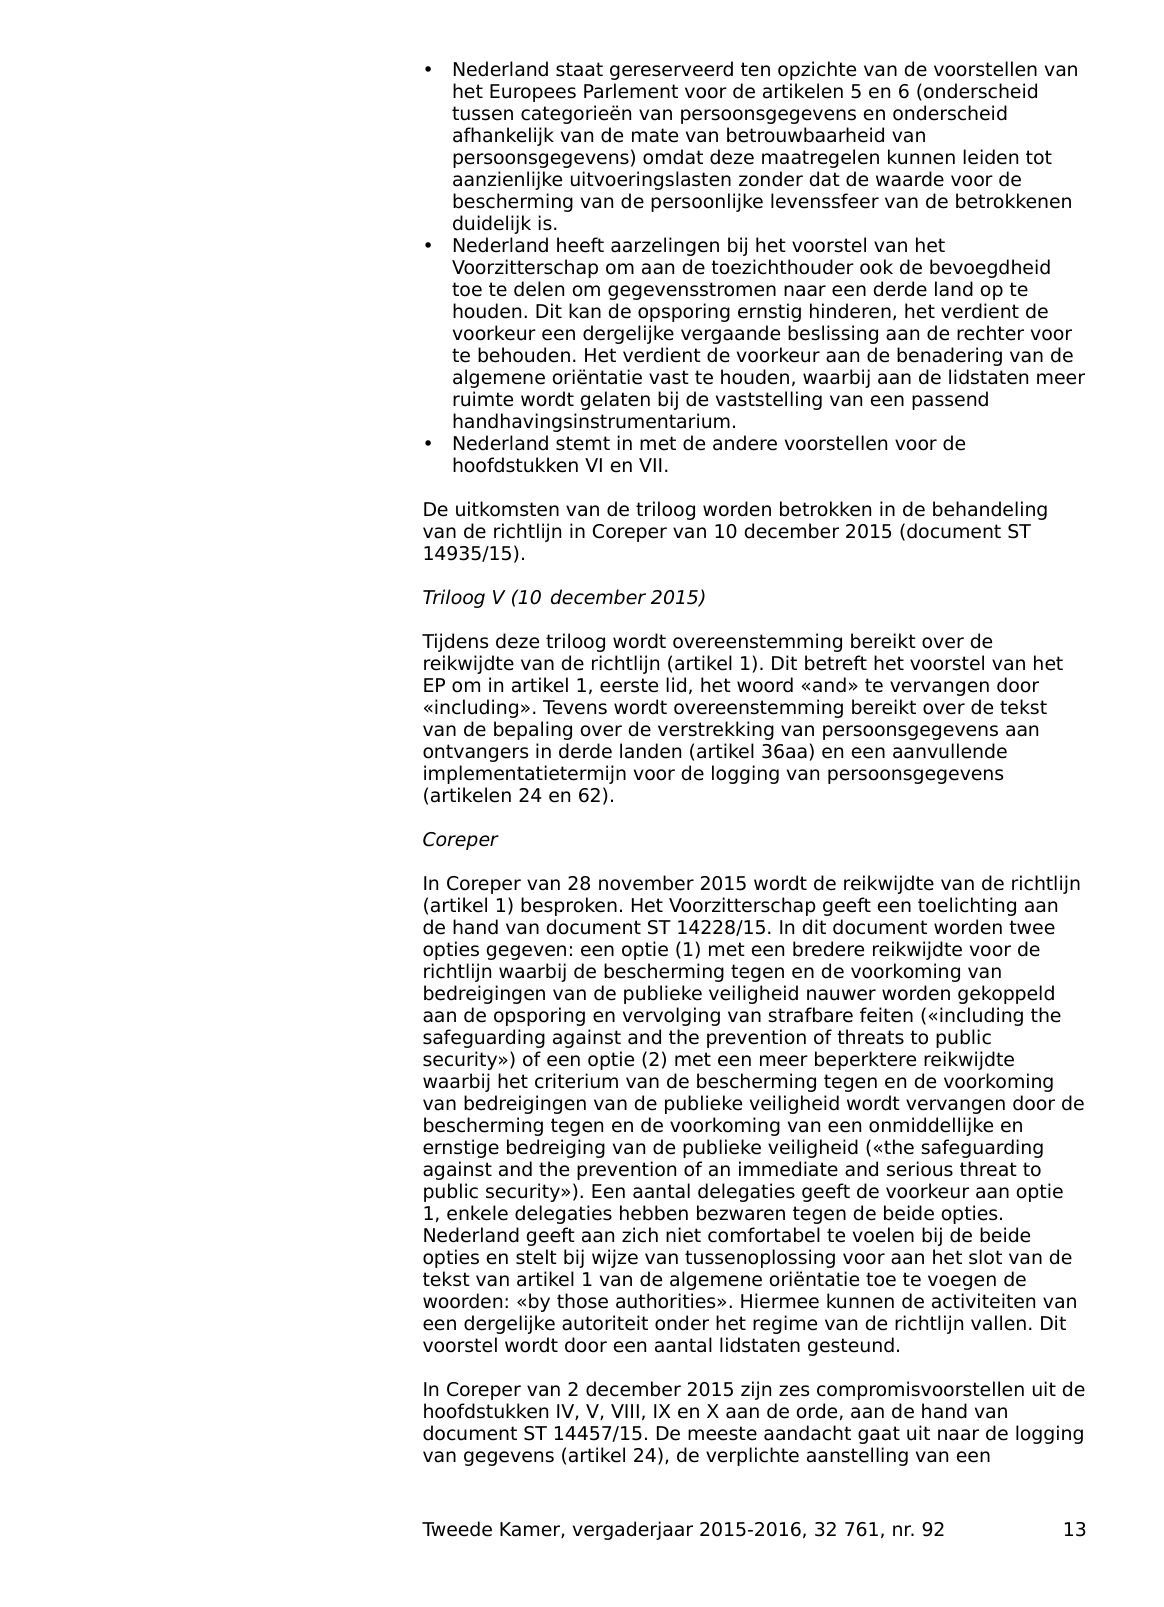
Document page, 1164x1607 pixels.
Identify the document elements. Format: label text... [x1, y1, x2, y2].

text • Nederland staat gereserveerd ten opzichte van de voorstellen van het Europees Parlement voor de artikelen 5 en 6 (onderscheid tussen categorieën van persoonsgegevens en onderscheid afhankelijk van de mate van betrouwbaarheid van persoonsgegevens) omdat deze maatregelen kunnen leiden tot aanzienlijke uitvoeringslasten zonder dat de waarde voor de bescherming van de persoonlijke levenssfeer van de betrokkenen duidelijk is. [422, 59, 1087, 235]
subtitle Coreper [422, 829, 1087, 851]
text In Coreper van 28 november 2015 wordt de reikwijdte van de richtlijn (artikel 1) besproken. Het Voorzitterschap geeft een toelichting aan de hand van document ST 14228/15. In dit document worden twee opties gegeven: een optie (1) met een bredere reikwijdte voor de richtlijn waarbij de bescherming tegen en de voorkoming van bedreigingen van de publieke veiligheid nauwer worden gekoppeld aan de opsporing en vervolging van strafbare feiten («including the safeguarding against and the prevention of threats to public security») of een optie (2) met een meer beperktere reikwijdte waarbij het criterium van de bescherming tegen en de voorkoming van bedreigingen van de publieke veiligheid wordt vervangen door de bescherming tegen en de voorkoming van een onmiddellijke en ernstige bedreiging van de publieke veiligheid («the safeguarding against and the prevention of an immediate and serious threat to public security»). Een aantal delegaties geeft de voorkeur aan optie 1, enkele delegaties hebben bezwaren tegen de beide opties. Nederland geeft aan zich niet comfortabel te voelen bij de beide opties en stelt bij wijze van tussenoplossing voor aan het slot van de tekst van artikel 1 van de algemene oriëntatie toe te voegen de woorden: «by those authorities». Hiermee kunnen de activiteiten van een dergelijke autoriteit onder het regime van de richtlijn vallen. Dit voorstel wordt door een aantal lidstaten gesteund. [422, 873, 1087, 1357]
text • Nederland heeft aarzelingen bij het voorstel van het Voorzitterschap om aan de toezichthouder ook de bevoegdheid toe te delen om gegevensstromen naar een derde land op te houden. Dit kan de opsporing ernstig hinderen, het verdient de voorkeur een dergelijke vergaande beslissing aan de rechter voor te behouden. Het verdient de voorkeur aan de benadering van de algemene oriëntatie vast te houden, waarbij aan de lidstaten meer ruimte wordt gelaten bij de vaststelling van een passend handhavingsinstrumentarium. [422, 235, 1087, 433]
text • Nederland stemt in met de andere voorstellen voor de hoofdstukken VI en VII. [422, 433, 1087, 477]
text In Coreper van 2 december 2015 zijn zes compromisvoorstellen uit de hoofdstukken IV, V, VIII, IX en X aan de orde, aan de hand van document ST 14457/15. De meeste aandacht gaat uit naar de logging van gegevens (artikel 24), de verplichte aanstelling van een [422, 1379, 1087, 1467]
subtitle Triloog V (10 december 2015) [422, 587, 1087, 609]
text De uitkomsten van de triloog worden betrokken in de behandeling van de richtlijn in Coreper van 10 december 2015 (document ST 14935/15). [422, 499, 1087, 565]
text Tijdens deze triloog wordt overeenstemming bereikt over de reikwijdte van de richtlijn (artikel 1). Dit betreft het voorstel van het EP om in artikel 1, eerste lid, het woord «and» te vervangen door «including». Tevens wordt overeenstemming bereikt over de tekst van de bepaling over de verstrekking van persoonsgegevens aan ontvangers in derde landen (artikel 36aa) en een aanvullende implementatietermijn voor de logging van persoonsgegevens (artikelen 24 en 62). [422, 631, 1087, 807]
